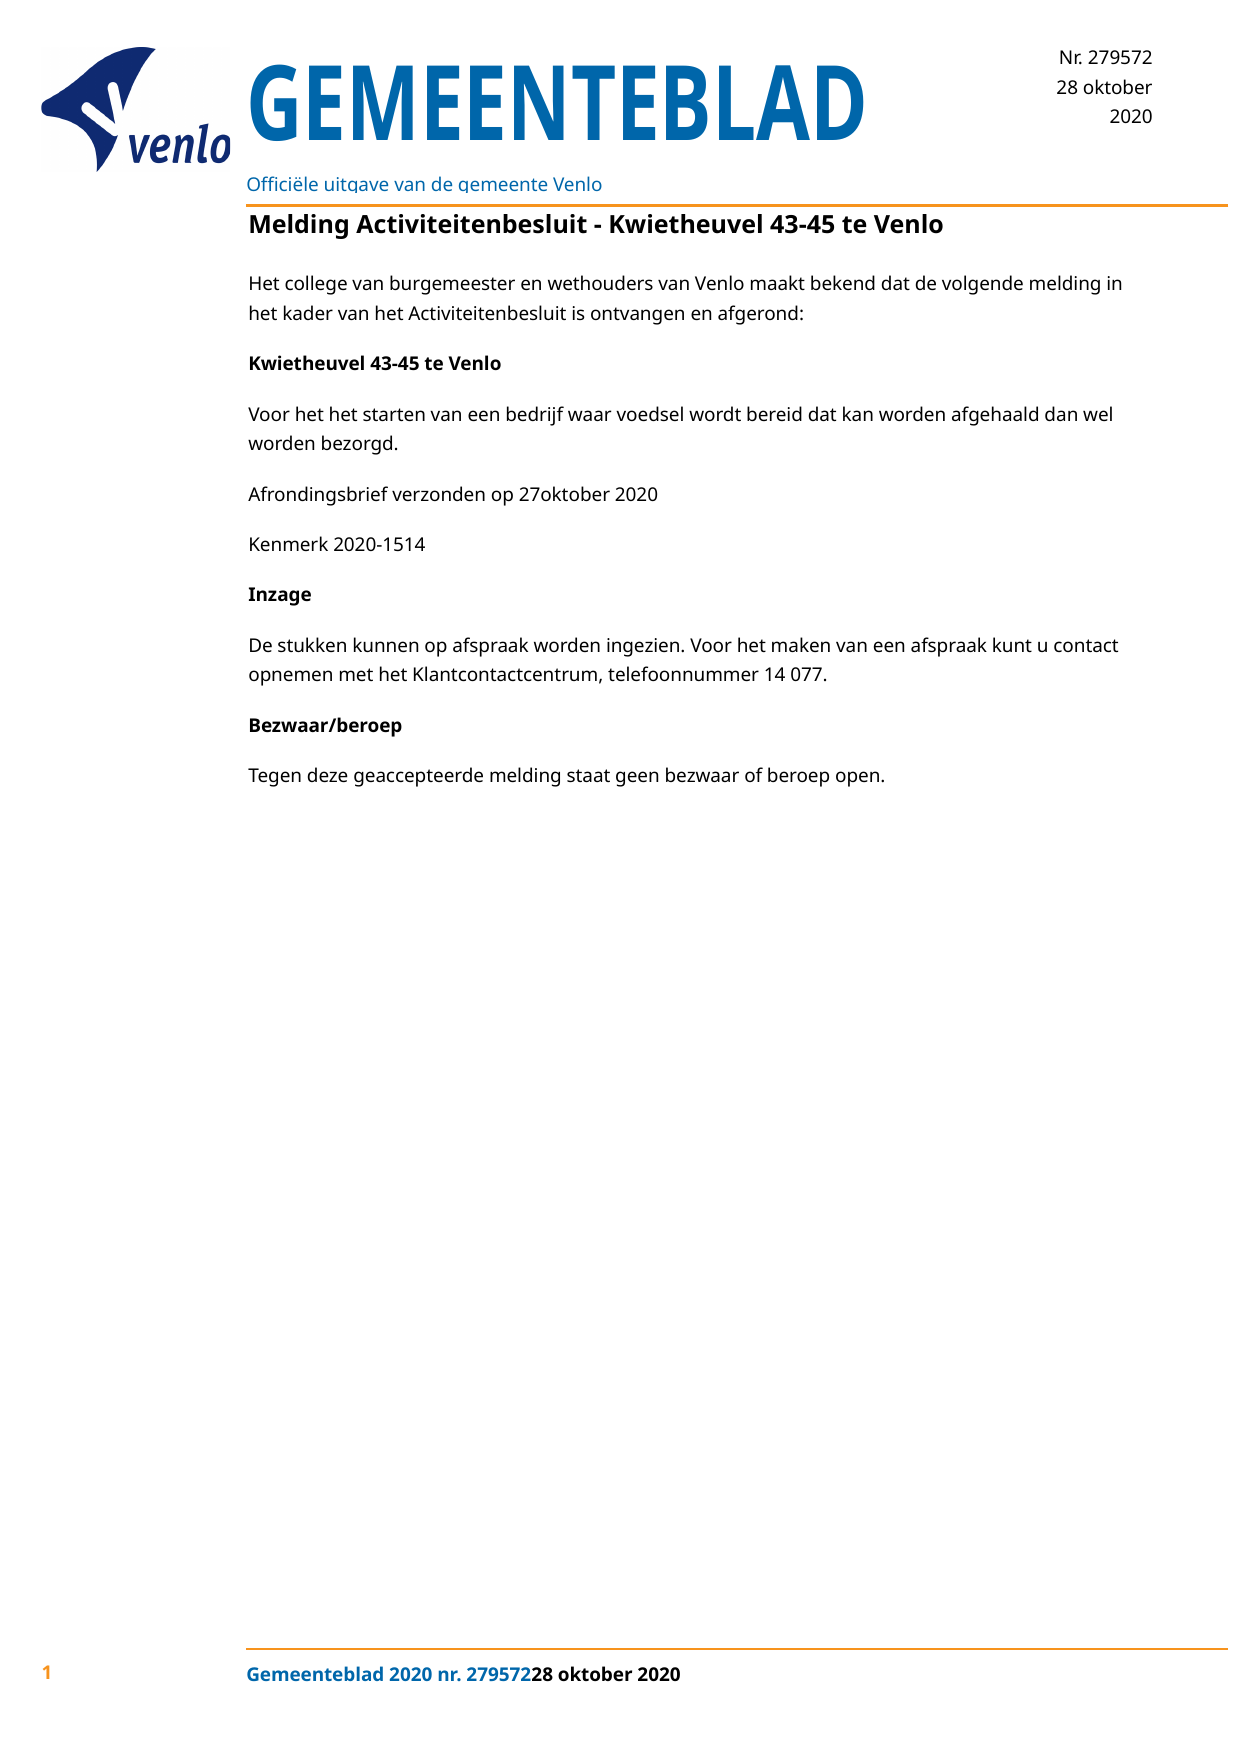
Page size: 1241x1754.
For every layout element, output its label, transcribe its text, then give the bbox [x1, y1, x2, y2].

text Melding Activiteitenbesluit - Kwietheuvel 43-45 te Venlo [248, 207, 1152, 241]
text Inzage [248, 582, 1152, 607]
text Tegen deze geaccepteerde melding staat geen bezwaar of beroep open. [248, 762, 1152, 788]
text Afrondingsbrief verzonden op 27oktober 2020 [248, 481, 1152, 506]
text De stukken kunnen op afspraak worden ingezien. Voor het maken van een afspraak kunt u contact opnemen met het Klantcontactcentrum, telefoonnummer 14 077. [248, 632, 1152, 687]
text Bezwaar/beroep [248, 712, 1152, 738]
text Kwietheuvel 43-45 te Venlo [248, 350, 1152, 376]
text Het college van burgemeester en wethouders van Venlo maakt bekend dat de volgende melding in het kader van het Activiteitenbesluit is ontvangen en afgerond: [248, 270, 1152, 326]
picture [41, 47, 231, 172]
text Kenmerk 2020-1514 [248, 531, 1152, 557]
text Voor het het starten van een bedrijf waar voedsel wordt bereid dat kan worden afgehaald dan wel worden bezorgd. [248, 401, 1152, 456]
